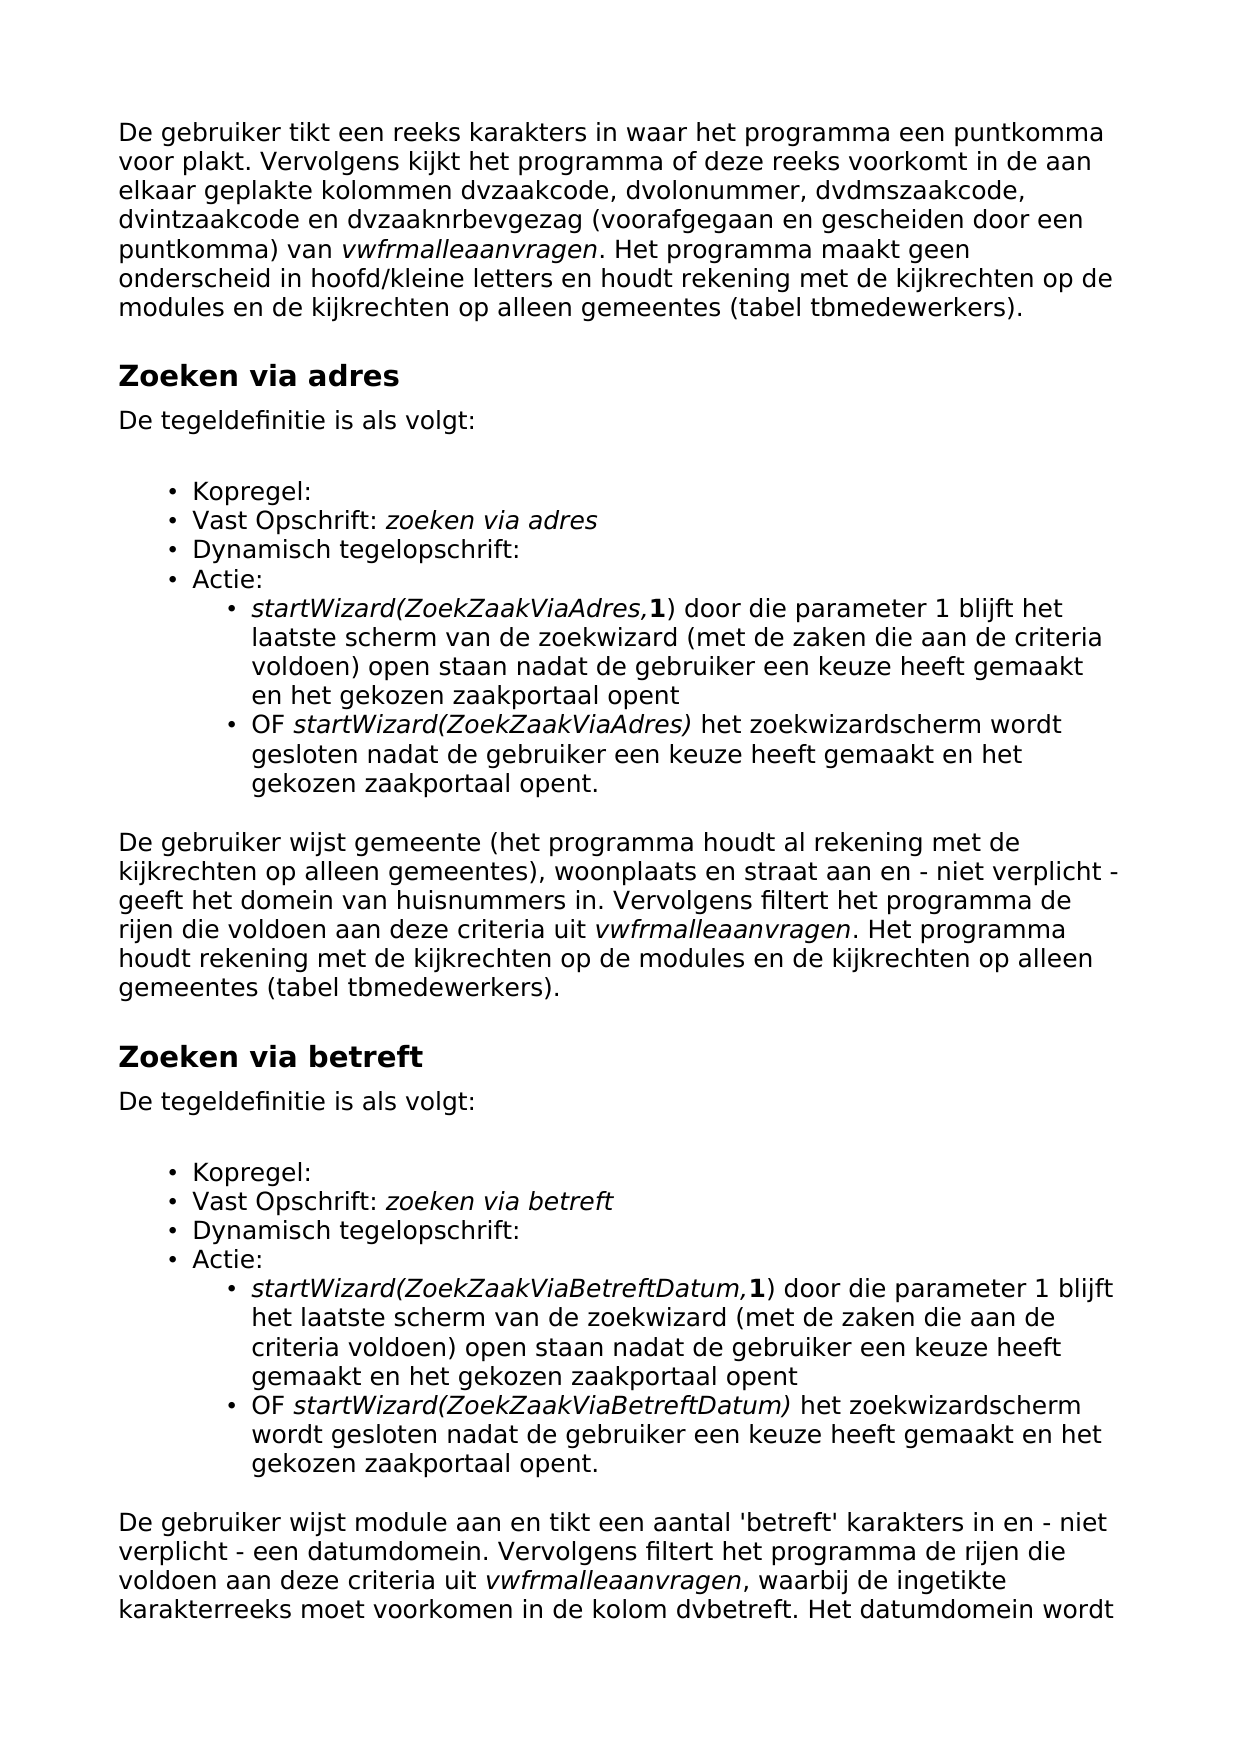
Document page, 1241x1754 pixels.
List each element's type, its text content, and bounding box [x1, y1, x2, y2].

list Dynamisch tegelopschrift: [177, 536, 1122, 565]
list Dynamisch tegelopschrift: [177, 1216, 1122, 1245]
text De gebruiker tikt een reeks karakters in waar het programma een puntkomma voor plakt. Vervolgens kijkt het programma of deze reeks voorkomt in de aan elkaar geplakte kolommen dvzaakcode, dvolonummer, dvdmszaakcode, dvintzaakcode en dvzaaknrbevgezag (voorafgegaan en gescheiden door een puntkomma) van vwfrmalleaanvragen. Het programma maakt geen onderscheid in hoofd/kleine letters en houdt rekening met de kijkrechten op de modules en de kijkrechten op alleen gemeentes (tabel tbmedewerkers). [118, 118, 1122, 322]
list Kopregel: [177, 477, 1122, 507]
list Actie: [177, 1245, 1122, 1274]
list startWizard(ZoekZaakViaBetreftDatum,1) door die parameter 1 blijft het laatste scherm van de zoekwizard (met de zaken die aan de criteria voldoen) open staan nadat de gebruiker een keuze heeft gemaakt en het gekozen zaakportaal opent [236, 1274, 1122, 1391]
list OF startWizard(ZoekZaakViaBetreftDatum) het zoekwizardscherm wordt gesloten nadat de gebruiker een keuze heeft gemaakt en het gekozen zaakportaal opent. [236, 1391, 1122, 1479]
list Actie: [177, 565, 1122, 594]
subtitle Zoeken via betreft [118, 1040, 1122, 1074]
text De tegeldefinitie is als volgt: [118, 406, 1122, 435]
text De gebruiker wijst module aan en tikt een aantal 'betreft' karakters in en - niet verplicht - een datumdomein. Vervolgens filtert het programma de rijen die voldoen aan deze criteria uit vwfrmalleaanvragen, waarbij de ingetikte karakterreeks moet voorkomen in de kolom dvbetreft. Het datumdomein wordt [118, 1508, 1122, 1625]
list startWizard(ZoekZaakViaAdres,1) door die parameter 1 blijft het laatste scherm van de zoekwizard (met de zaken die aan de criteria voldoen) open staan nadat de gebruiker een keuze heeft gemaakt en het gekozen zaakportaal opent [236, 594, 1122, 711]
subtitle Zoeken via adres [118, 360, 1122, 394]
list Kopregel: [177, 1158, 1122, 1187]
list Vast Opschrift: zoeken via betreft [177, 1187, 1122, 1216]
list Vast Opschrift: zoeken via adres [177, 507, 1122, 536]
list OF startWizard(ZoekZaakViaAdres) het zoekwizardscherm wordt gesloten nadat de gebruiker een keuze heeft gemaakt en het gekozen zaakportaal opent. [236, 711, 1122, 798]
text De tegeldefinitie is als volgt: [118, 1087, 1122, 1116]
text De gebruiker wijst gemeente (het programma houdt al rekening met de kijkrechten op alleen gemeentes), woonplaats en straat aan en - niet verplicht - geeft het domein van huisnummers in. Vervolgens filtert het programma de rijen die voldoen aan deze criteria uit vwfrmalleaanvragen. Het programma houdt rekening met de kijkrechten op de modules en de kijkrechten op alleen gemeentes (tabel tbmedewerkers). [118, 828, 1122, 1003]
